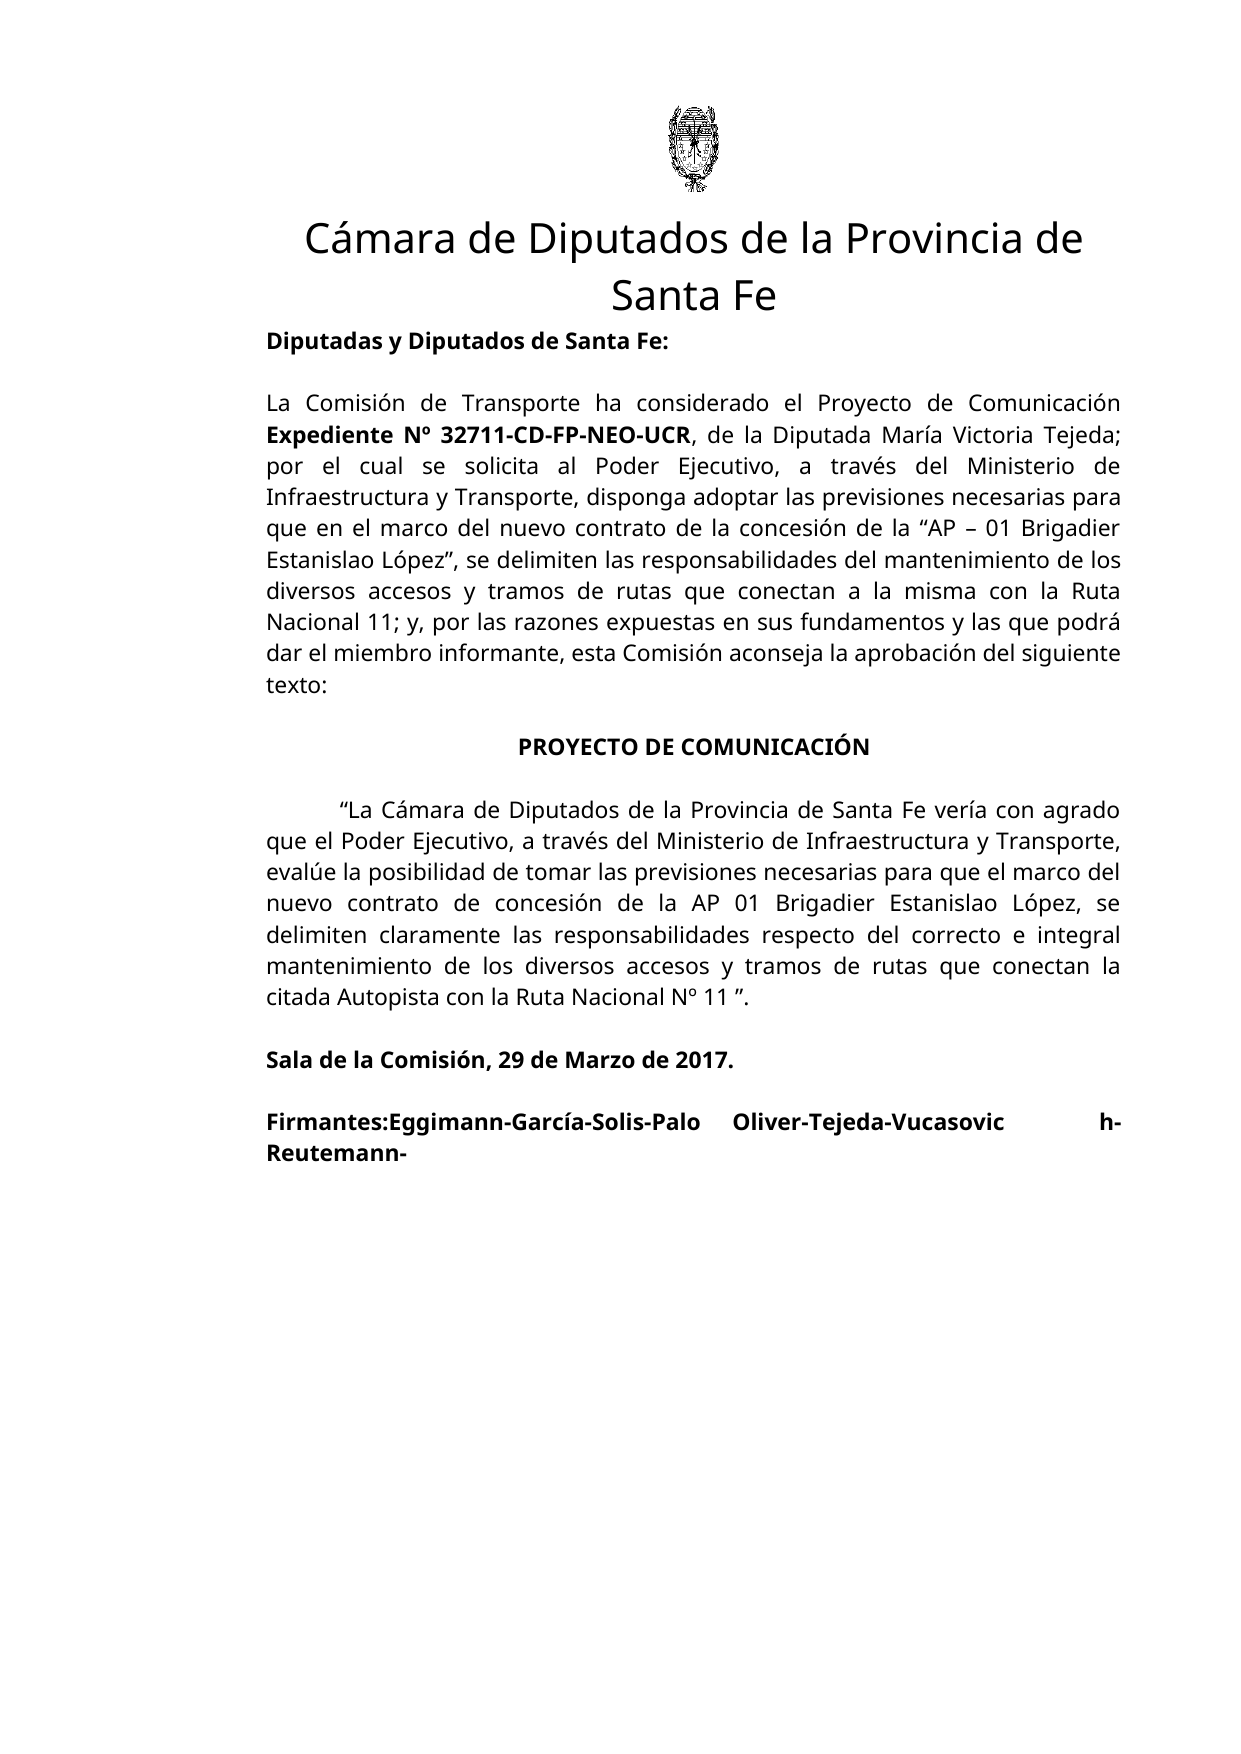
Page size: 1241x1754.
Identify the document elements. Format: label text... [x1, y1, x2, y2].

text Sala de la Comisión, 29 de Marzo de 2017. [266, 1044, 1122, 1075]
text PROYECTO DE COMUNICACIÓN [266, 731, 1122, 762]
text Diputadas y Diputados de Santa Fe: [266, 325, 1122, 356]
text La Comisión de Transporte ha considerado el Proyecto de Comunicación Expediente Nº 32711-CD-FP-NEO-UCR, de la Diputada María Victoria Tejeda; por el cual se solicita al Poder Ejecutivo, a través del Ministerio de Infraestructura y Transporte, disponga adoptar las previsiones necesarias para que en el marco del nuevo contrato de la concesión de la “AP – 01 Brigadier Estanislao López”, se delimiten las responsabilidades del mantenimiento de los diversos accesos y tramos de rutas que conectan a la misma con la Ruta Nacional 11; y, por las razones expuestas en sus fundamentos y las que podrá dar el miembro informante, esta Comisión aconseja la aprobación del siguiente texto: [266, 387, 1122, 700]
picture [660, 96, 728, 202]
text Firmantes:Eggimann-García-Solis-Palo Oliver-Tejeda-Vucasovic h- Reutemann- [266, 1106, 1122, 1169]
text “La Cámara de Diputados de la Provincia de Santa Fe vería con agrado que el Poder Ejecutivo, a través del Ministerio de Infraestructura y Transporte, evalúe la posibilidad de tomar las previsiones necesarias para que el marco del nuevo contrato de concesión de la AP 01 Brigadier Estanislao López, se delimiten claramente las responsabilidades respecto del correcto e integral mantenimiento de los diversos accesos y tramos de rutas que conectan la citada Autopista con la Ruta Nacional Nº 11 ”. [266, 794, 1122, 1012]
